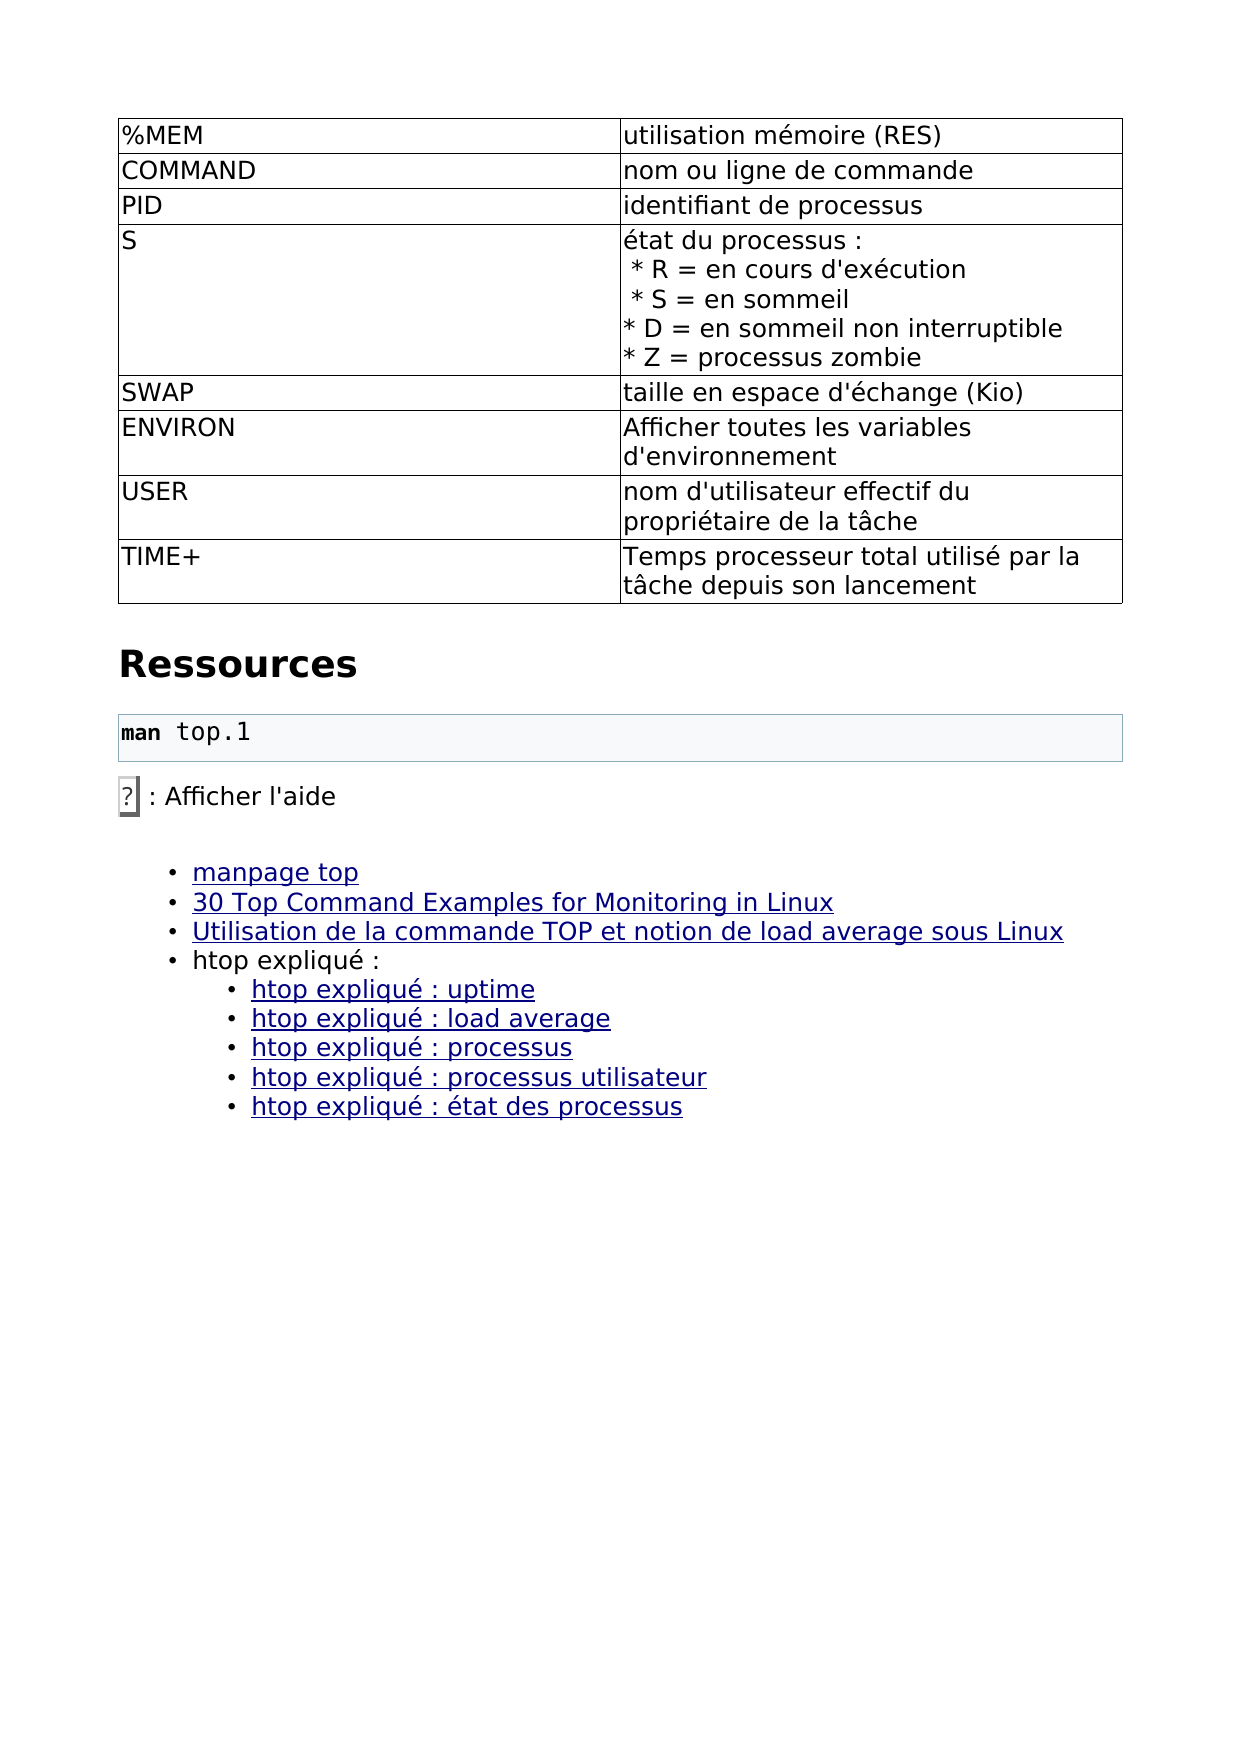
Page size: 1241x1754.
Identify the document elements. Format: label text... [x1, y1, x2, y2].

text ? : Afficher l'aide [140, 776, 1122, 817]
table_cell %MEM [119, 119, 620, 153]
table_cell TIME+ [119, 540, 620, 603]
table_cell COMMAND [119, 154, 620, 188]
table_cell S [119, 225, 620, 375]
list htop expliqué : [177, 946, 1122, 975]
list htop expliqué : processus [236, 1034, 1122, 1063]
list 30 Top Command Examples for Monitoring in Linux [177, 888, 1122, 917]
table_cell SWAP [119, 376, 620, 410]
table_cell Temps processeur total utilisé par la tâche depuis son lancement [621, 540, 1122, 603]
list manpage top [177, 859, 1122, 888]
table_cell ENVIRON [119, 411, 620, 474]
table_cell taille en espace d'échange (Kio) [621, 376, 1122, 410]
table_cell USER [119, 476, 620, 539]
subtitle Ressources [118, 643, 1122, 687]
table_cell état du processus : * R = en cours d'exécution * S = en sommeil * D = en sommeil non interruptible * Z = processus zombie [621, 225, 1122, 375]
list htop expliqué : uptime [236, 975, 1122, 1004]
list htop expliqué : état des processus [236, 1092, 1122, 1121]
table_cell nom d'utilisateur effectif du propriétaire de la tâche [621, 476, 1122, 539]
table_cell identifiant de processus [621, 189, 1122, 223]
table_header man top.1 [119, 715, 1122, 761]
list htop expliqué : processus utilisateur [236, 1063, 1122, 1092]
table_cell nom ou ligne de commande [621, 154, 1122, 188]
table_cell utilisation mémoire (RES) [621, 119, 1122, 153]
list Utilisation de la commande TOP et notion de load average sous Linux [177, 917, 1122, 946]
table_cell Afficher toutes les variables d'environnement [621, 411, 1122, 474]
list htop expliqué : load average [236, 1004, 1122, 1034]
table_cell PID [119, 189, 620, 223]
